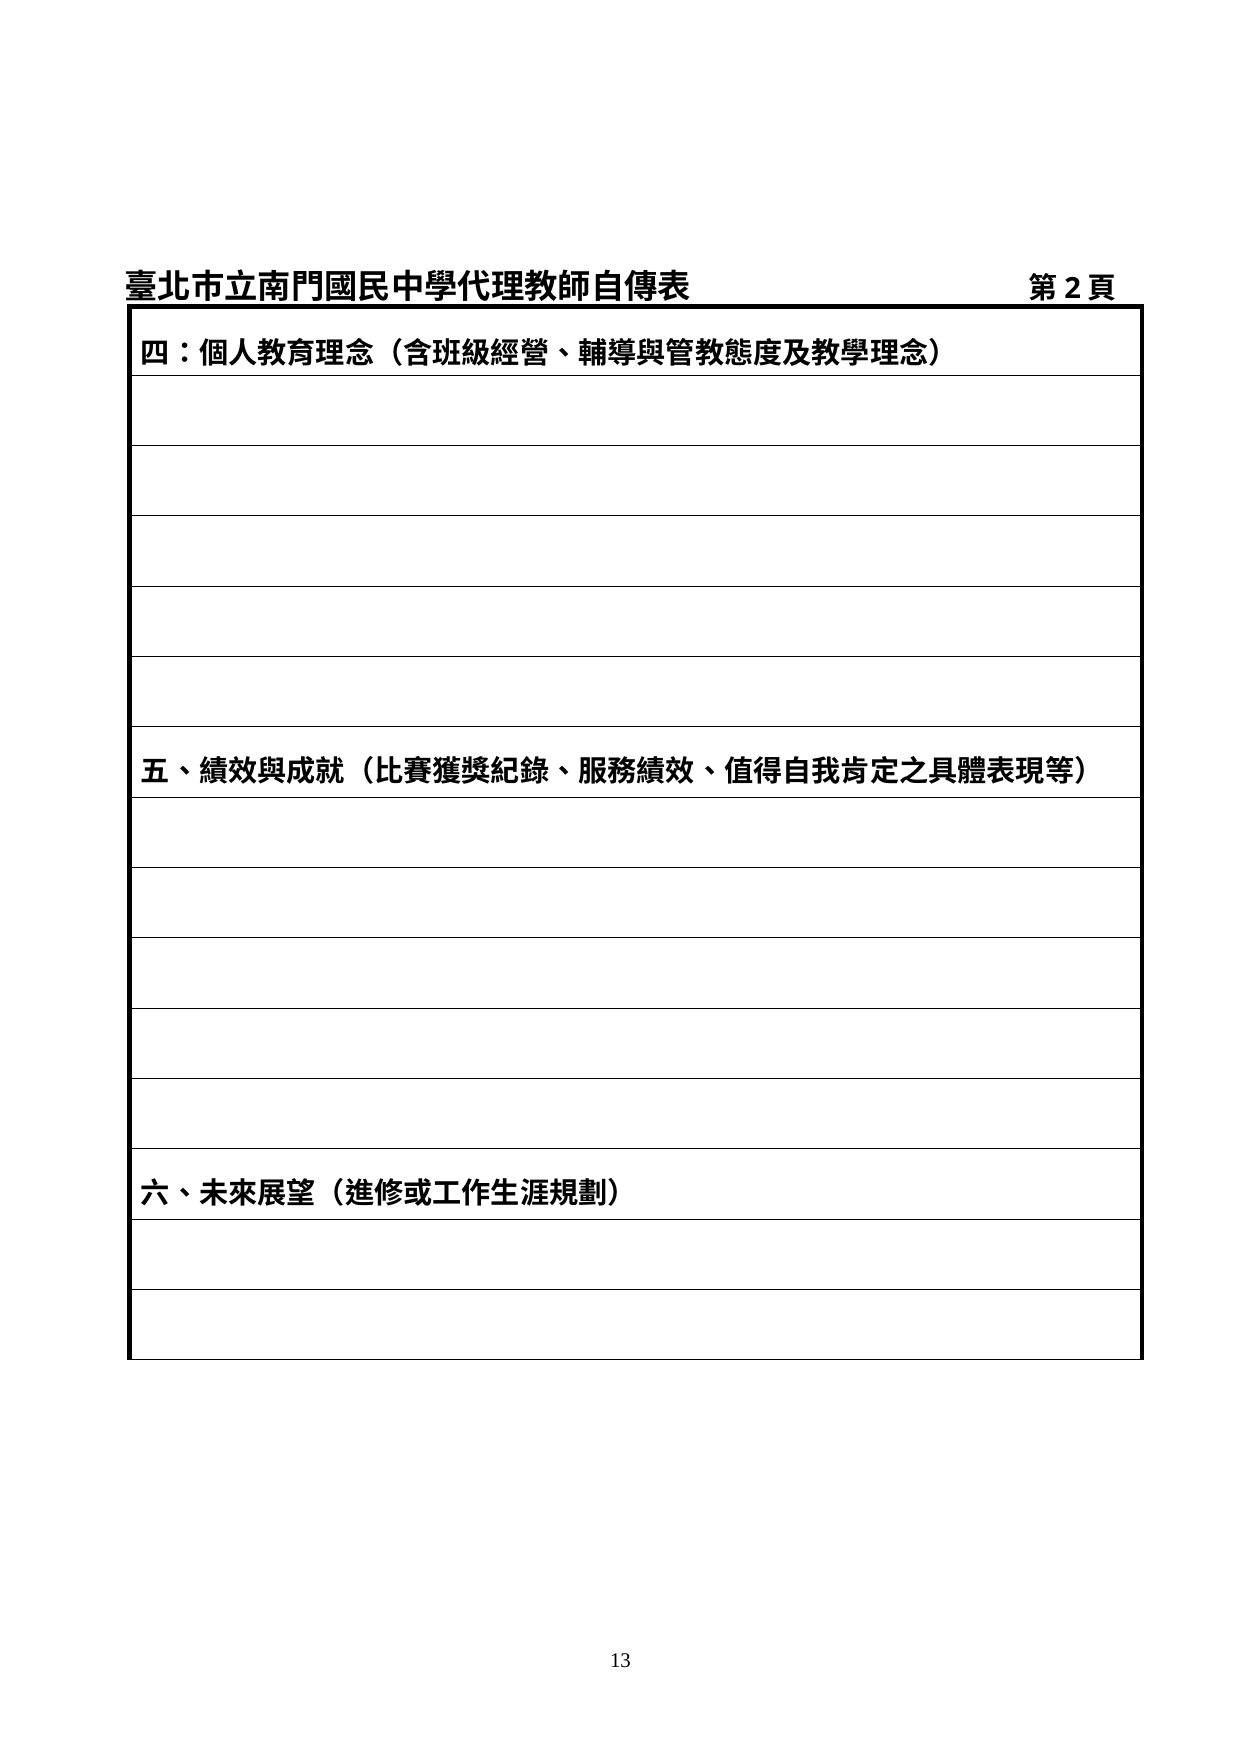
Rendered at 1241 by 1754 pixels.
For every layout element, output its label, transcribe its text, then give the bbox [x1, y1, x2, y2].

table_cell [132, 798, 1140, 867]
table_cell [132, 587, 1140, 656]
table_cell [132, 516, 1140, 586]
table_cell [132, 1079, 1140, 1148]
table_cell 六、未來展望（進修或工作生涯規劃） [132, 1149, 1140, 1218]
table_cell [132, 938, 1140, 1007]
table_cell [132, 376, 1140, 445]
table_cell [132, 657, 1140, 726]
table_cell [132, 868, 1140, 937]
table_cell [132, 1220, 1140, 1289]
text 臺北巿立南門國民中學代理教師自傳表 第2頁 [118, 242, 1122, 304]
table_cell [132, 1009, 1140, 1078]
table_cell [132, 1290, 1140, 1359]
table_header 四：個人教育理念（含班級經營、輔導與管教態度及教學理念） [132, 309, 1140, 375]
table_cell [132, 446, 1140, 515]
table_cell 五、績效與成就（比賽獲獎紀錄、服務績效、值得自我肯定之具體表現等） [132, 727, 1140, 797]
